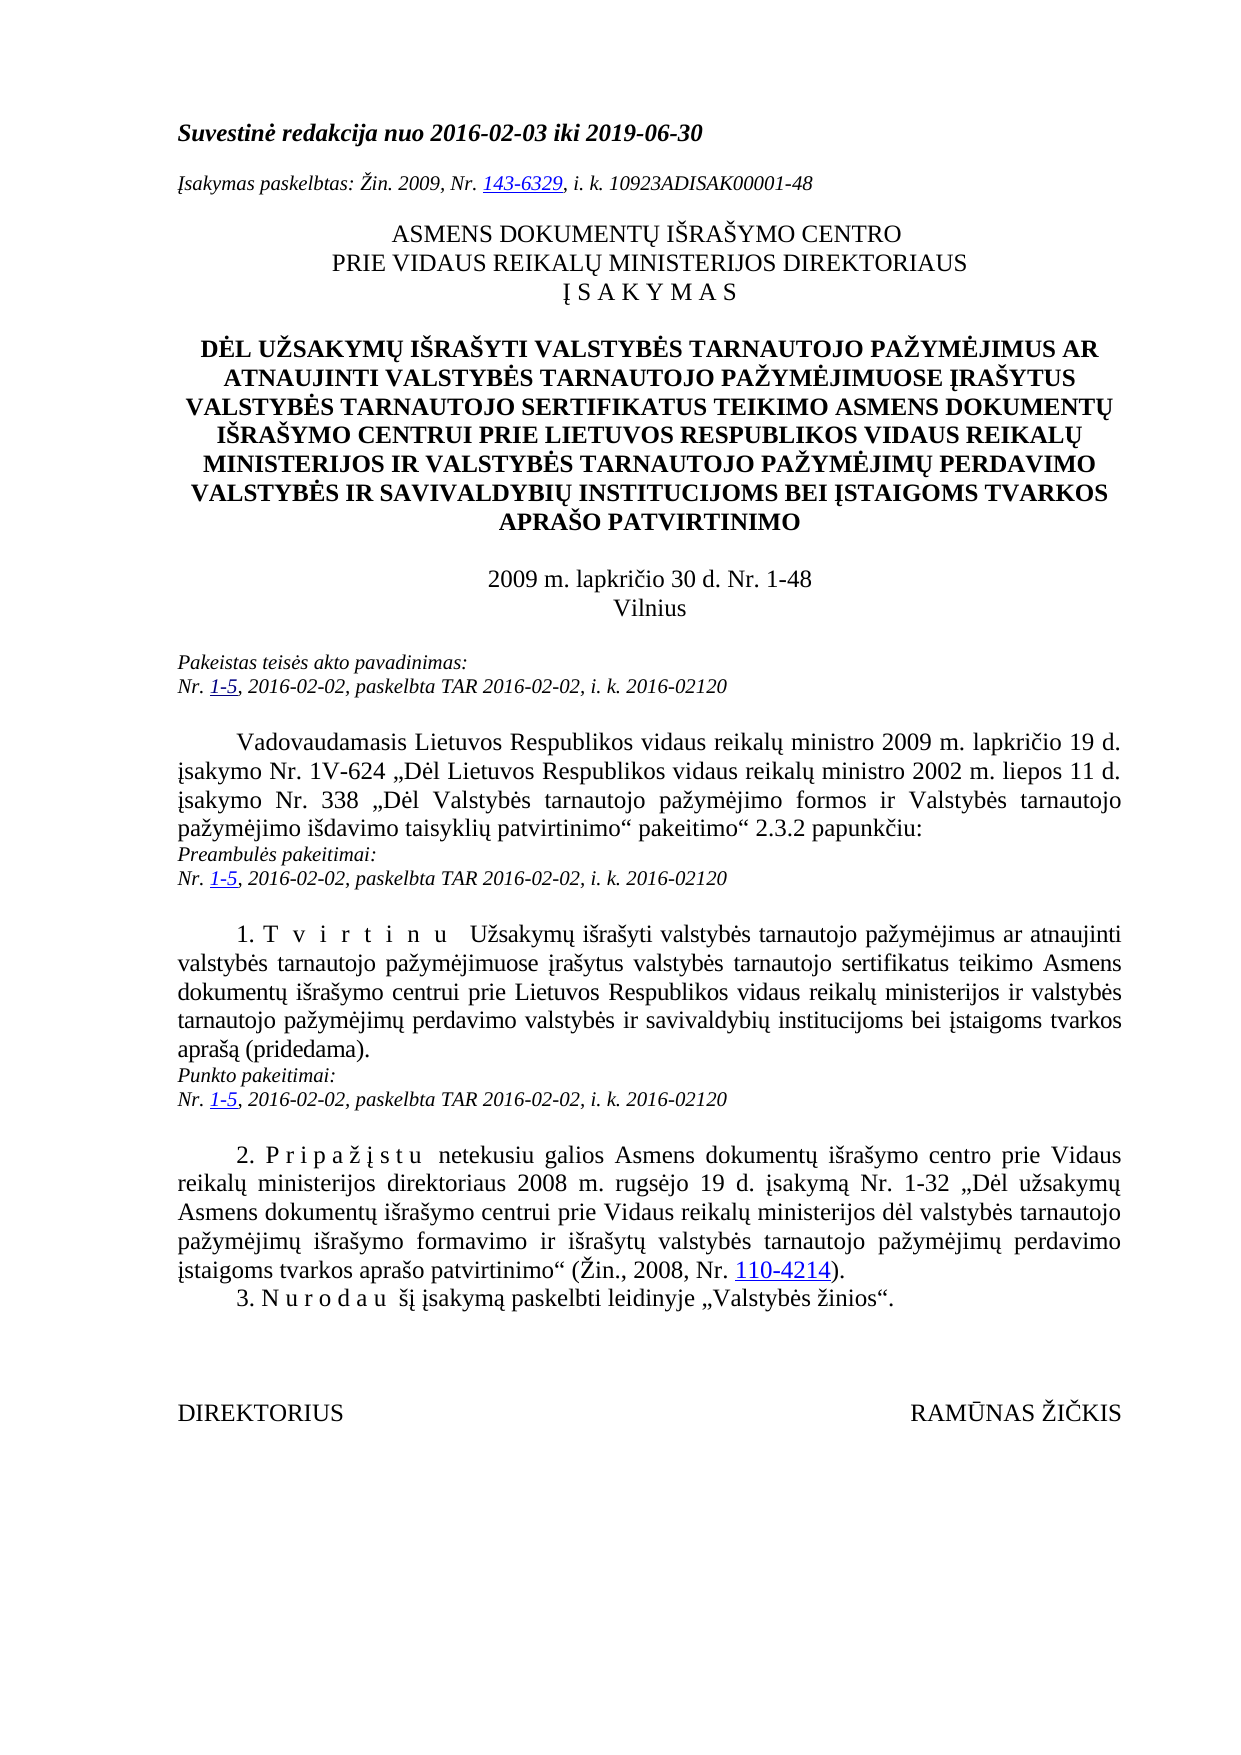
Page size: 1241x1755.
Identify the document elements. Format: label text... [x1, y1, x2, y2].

text PRIE VIDAUS REIKALŲ MINISTERIJOS DIREKTORIAUS [177, 248, 1122, 277]
text ASMENS DOKUMENTŲ IŠRAŠYMO CENTRO [177, 219, 1122, 248]
text Vilnius [177, 593, 1122, 622]
text Direktorius Ramūnas Žičkis [177, 1398, 1122, 1427]
text 1. Tvirtinu Užsakymų išrašyti valstybės tarnautojo pažymėjimus ar atnaujinti valstybės tarnautojo pažymėjimuose įrašytus valstybės tarnautojo sertifikatus teikimo Asmens dokumentų išrašymo centrui prie Lietuvos Respublikos vidaus reikalų ministerijos ir valstybės tarnautojo pažymėjimų perdavimo valstybės ir savivaldybių institucijoms bei įstaigoms tvarkos aprašą (pridedama). [177, 919, 1122, 1063]
text Nr. 1-5, 2016-02-02, paskelbta TAR 2016-02-02, i. k. 2016-02120 [177, 866, 1122, 890]
text 2009 m. lapkričio 30 d. Nr. 1-48 [177, 564, 1122, 593]
text 3. Nurodau šį įsakymą paskelbti leidinyje „Valstybės žinios“. [177, 1283, 1122, 1312]
text Vadovaudamasis Lietuvos Respublikos vidaus reikalų ministro 2009 m. lapkričio 19 d. įsakymo Nr. 1V-624 „Dėl Lietuvos Respublikos vidaus reikalų ministro 2002 m. liepos 11 d. įsakymo Nr. 338 „Dėl Valstybės tarnautojo pažymėjimo formos ir Valstybės tarnautojo pažymėjimo išdavimo taisyklių patvirtinimo“ pakeitimo“ 2.3.2 papunkčiu: [177, 727, 1122, 842]
text Preambulės pakeitimai: [177, 842, 1122, 866]
text Įsakymas paskelbtas: Žin. 2009, Nr. 143-6329, i. k. 10923ADISAK00001-48 [177, 171, 1122, 195]
text Pakeistas teisės akto pavadinimas: [177, 650, 1122, 674]
text Nr. 1-5, 2016-02-02, paskelbta TAR 2016-02-02, i. k. 2016-02120 [177, 674, 1122, 698]
text ĮSAKYMAS [177, 277, 1122, 305]
text Punkto pakeitimai: [177, 1063, 1122, 1087]
text Nr. 1-5, 2016-02-02, paskelbta TAR 2016-02-02, i. k. 2016-02120 [177, 1087, 1122, 1111]
text DĖL UŽSAKYMŲ IŠRAŠYTI VALSTYBĖS TARNAUTOJO PAŽYMĖJIMUS AR ATNAUJINTI VALSTYBĖS TARNAUTOJO PAŽYMĖJIMUOSE ĮRAŠYTUS VALSTYBĖS TARNAUTOJO SERTIFIKATUS TEIKIMO ASMENS DOKUMENTŲ IŠRAŠYMO CENTRUI PRIE LIETUVOS RESPUBLIKOS VIDAUS REIKALŲ MINISTERIJOS IR VALSTYBĖS TARNAUTOJO PAŽYMĖJIMŲ PERDAVIMO VALSTYBĖS IR SAVIVALDYBIŲ INSTITUCIJOMS BEI ĮSTAIGOMS TVARKOS APRAŠO PATVIRTINIMO [177, 334, 1122, 535]
text Suvestinė redakcija nuo 2016-02-03 iki 2019-06-30 [177, 118, 1122, 147]
text 2. Pripažįstu netekusiu galios Asmens dokumentų išrašymo centro prie Vidaus reikalų ministerijos direktoriaus 2008 m. rugsėjo 19 d. įsakymą Nr. 1-32 „Dėl užsakymų Asmens dokumentų išrašymo centrui prie Vidaus reikalų ministerijos dėl valstybės tarnautojo pažymėjimų išrašymo formavimo ir išrašytų valstybės tarnautojo pažymėjimų perdavimo įstaigoms tvarkos aprašo patvirtinimo“ (Žin., 2008, Nr. 110-4214). [177, 1140, 1122, 1283]
